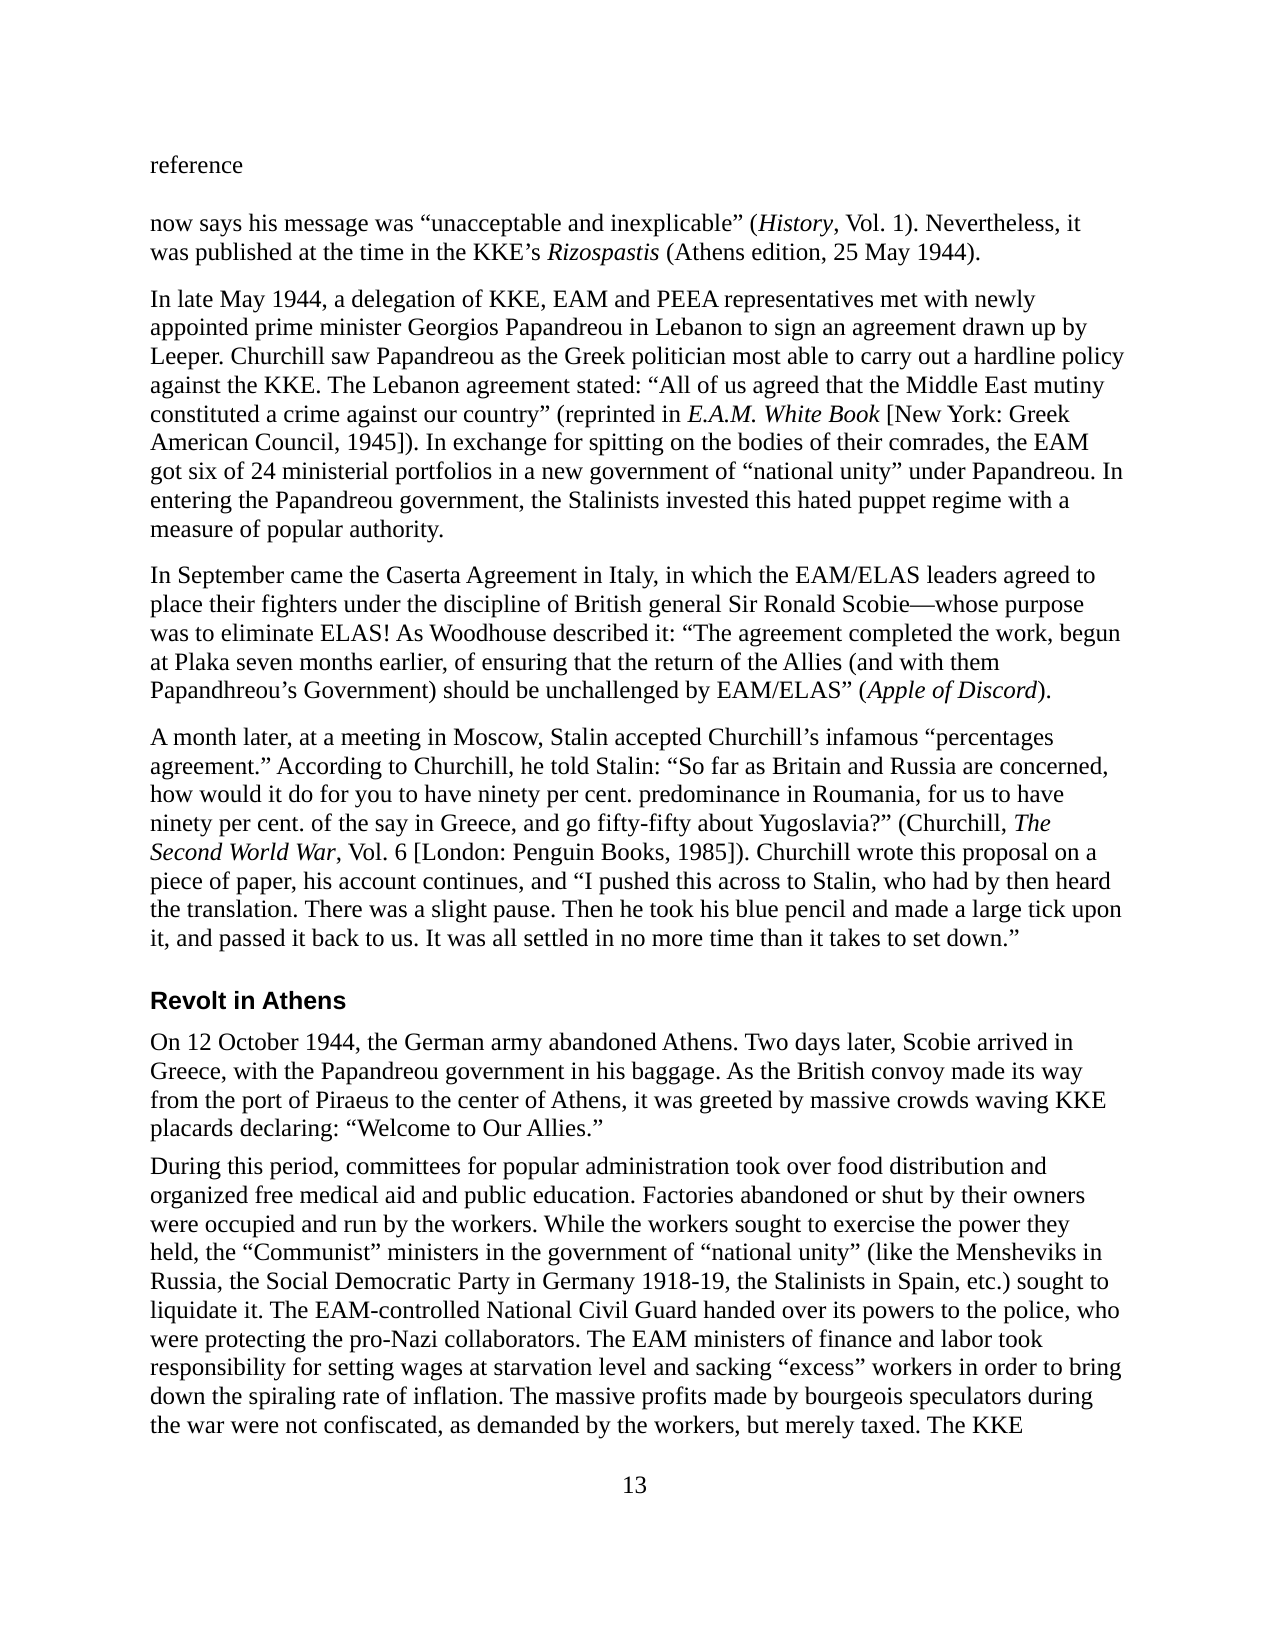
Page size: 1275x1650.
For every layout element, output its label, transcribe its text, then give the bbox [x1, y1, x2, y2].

text In September came the Caserta Agreement in Italy, in which the EAM/ELAS leaders agreed to place their fighters under the discipline of British general Sir Ronald Scobie—whose purpose was to eliminate ELAS! As Woodhouse described it: “The agreement completed the work, begun at Plaka seven months earlier, of ensuring that the return of the Allies (and with them Papandhreou’s Government) should be unchallenged by EAM/ELAS” (Apple of Discord). [150, 560, 1125, 704]
text A month later, at a meeting in Moscow, Stalin accepted Churchill’s infamous “percentages agreement.” According to Churchill, he told Stalin: “So far as Britain and Russia are concerned, how would it do for you to have ninety per cent. predominance in Roumania, for us to have ninety per cent. of the say in Greece, and go fifty-fifty about Yugoslavia?” (Churchill, The Second World War, Vol. 6 [London: Penguin Books, 1985]). Churchill wrote this proposal on a piece of paper, his account continues, and “I pushed this across to Stalin, who had by then heard the translation. There was a slight pause. Then he took his blue pencil and made a large tick upon it, and passed it back to us. It was all settled in no more time than it takes to set down.” [150, 722, 1125, 952]
text now says his message was “unacceptable and inexplicable” (History, Vol. 1). Nevertheless, it was published at the time in the KKE’s Rizospastis (Athens edition, 25 May 1944). [150, 208, 1125, 266]
text On 12 October 1944, the German army abandoned Athens. Two days later, Scobie arrived in Greece, with the Papandreou government in his baggage. As the British convoy made its way from the port of Piraeus to the center of Athens, it was greeted by massive crowds waving KKE placards declaring: “Welcome to Our Allies.” [150, 1027, 1125, 1142]
text During this period, committees for popular administration took over food distribution and organized free medical aid and public education. Factories abandoned or shut by their owners were occupied and run by the workers. While the workers sought to exercise the power they held, the “Communist” ministers in the government of “national unity” (like the Mensheviks in Russia, the Social Democratic Party in Germany 1918-19, the Stalinists in Spain, etc.) sought to liquidate it. The EAM-controlled National Civil Guard handed over its powers to the police, who were protecting the pro-Nazi collaborators. The EAM ministers of finance and labor took responsibility for setting wages at starvation level and sacking “excess” workers in order to bring down the spiraling rate of inflation. The massive profits made by bourgeois speculators during the war were not confiscated, as demanded by the workers, but merely taxed. The KKE [150, 1151, 1125, 1439]
subtitle Revolt in Athens [150, 986, 1125, 1015]
text In late May 1944, a delegation of KKE, EAM and PEEA representatives met with newly appointed prime minister Georgios Papandreou in Lebanon to sign an agreement drawn up by Leeper. Churchill saw Papandreou as the Greek politician most able to carry out a hardline policy against the KKE. The Lebanon agreement stated: “All of us agreed that the Middle East mutiny constituted a crime against our country” (reprinted in E.A.M. White Book [New York: Greek American Council, 1945]). In exchange for spitting on the bodies of their comrades, the EAM got six of 24 ministerial portfolios in a new government of “national unity” under Papandreou. In entering the Papandreou government, the Stalinists invested this hated puppet regime with a measure of popular authority. [150, 284, 1125, 542]
